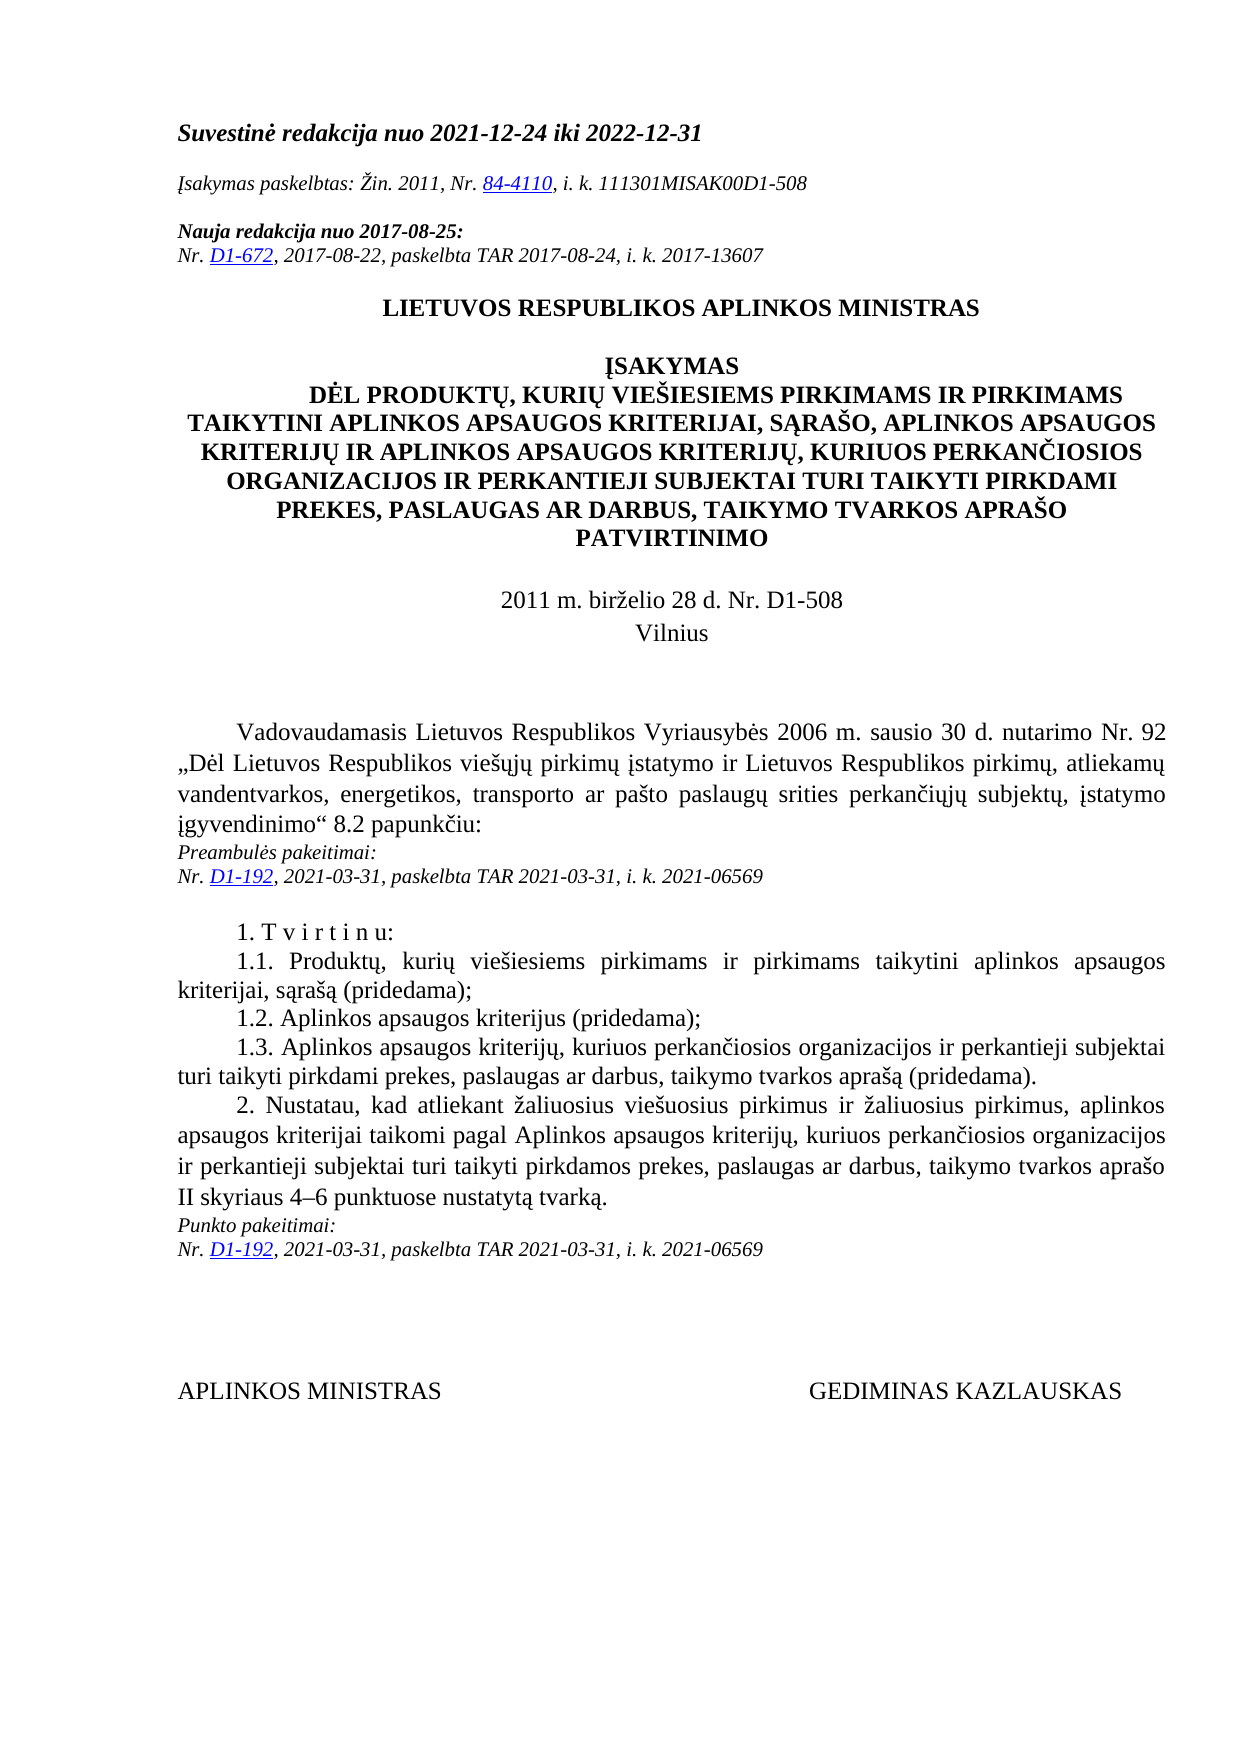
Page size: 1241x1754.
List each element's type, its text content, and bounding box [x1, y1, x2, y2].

text Nr. D1-192, 2021-03-31, paskelbta TAR 2021-03-31, i. k. 2021-06569 [177, 864, 1166, 888]
text Suvestinė redakcija nuo 2021-12-24 iki 2022-12-31 [177, 118, 1166, 147]
text Nr. D1-192, 2021-03-31, paskelbta TAR 2021-03-31, i. k. 2021-06569 [177, 1237, 1166, 1261]
text ĮSAKYMAS [177, 351, 1166, 380]
text 1. T v i r t i n u: [177, 917, 1166, 946]
text Aplinkos ministras Gediminas Kazlauskas [177, 1376, 1166, 1404]
text Preambulės pakeitimai: [177, 840, 1166, 864]
text 2. Nustatau, kad atliekant žaliuosius viešuosius pirkimus ir žaliuosius pirkimus, aplinkos apsaugos kriterijai taikomi pagal Aplinkos apsaugos kriterijų, kuriuos perkančiosios organizacijos ir perkantieji subjektai turi taikyti pirkdamos prekes, paslaugas ar darbus, taikymo tvarkos aprašo II skyriaus 4–6 punktuose nustatytą tvarką. [177, 1090, 1166, 1211]
text Nauja redakcija nuo 2017-08-25: [177, 219, 1166, 243]
text Punkto pakeitimai: [177, 1213, 1166, 1237]
text Vilnius [177, 618, 1166, 647]
text 1.1. Produktų, kurių viešiesiems pirkimams ir pirkimams taikytini aplinkos apsaugos kriterijai, sąrašą (pridedama); [177, 946, 1166, 1003]
text 2011 m. birželio 28 d. Nr. D1-508 [177, 585, 1166, 614]
text Vadovaudamasis Lietuvos Respublikos Vyriausybės 2006 m. sausio 30 d. nutarimo Nr. 92 „Dėl Lietuvos Respublikos viešųjų pirkimų įstatymo ir Lietuvos Respublikos pirkimų, atliekamų vandentvarkos, energetikos, transporto ar pašto paslaugų srities perkančiųjų subjektų, įstatymo įgyvendinimo“ 8.2 papunkčiu: [177, 717, 1166, 838]
text 1.3. Aplinkos apsaugos kriterijų, kuriuos perkančiosios organizacijos ir perkantieji subjektai turi taikyti pirkdami prekes, paslaugas ar darbus, taikymo tvarkos aprašą (pridedama). [177, 1032, 1166, 1090]
text Nr. D1-672, 2017-08-22, paskelbta TAR 2017-08-24, i. k. 2017-13607 [177, 243, 1166, 267]
text DĖL PRODUKTŲ, KURIŲ VIEŠIESIEMS PIRKIMAMS ir pirkimams TAIKYTINI APLINKOS APSAUGOS KRITERIJAI, SĄRAŠO, APLINKOS APSAUGOS KRITERIJŲ IR APLINKOS APSAUGOS KRITERIJŲ, KURIUOS PERKANČIOSIOS ORGANIZACIJOS ir perkantieji subjektai TURI TAIKYTI PIRKDAMi PREKES, PASLAUGAS AR DARBUS, TAIKYMO TVARKOS APRAŠO PATVIRTINIMO [177, 380, 1166, 552]
text 1.2. Aplinkos apsaugos kriterijus (pridedama); [177, 1003, 1166, 1032]
text Įsakymas paskelbtas: Žin. 2011, Nr. 84-4110, i. k. 111301MISAK00D1-508 [177, 171, 1166, 195]
text LIETUVOS RESPUBLIKOS APLINKOS MINISTRAS [177, 293, 1166, 322]
